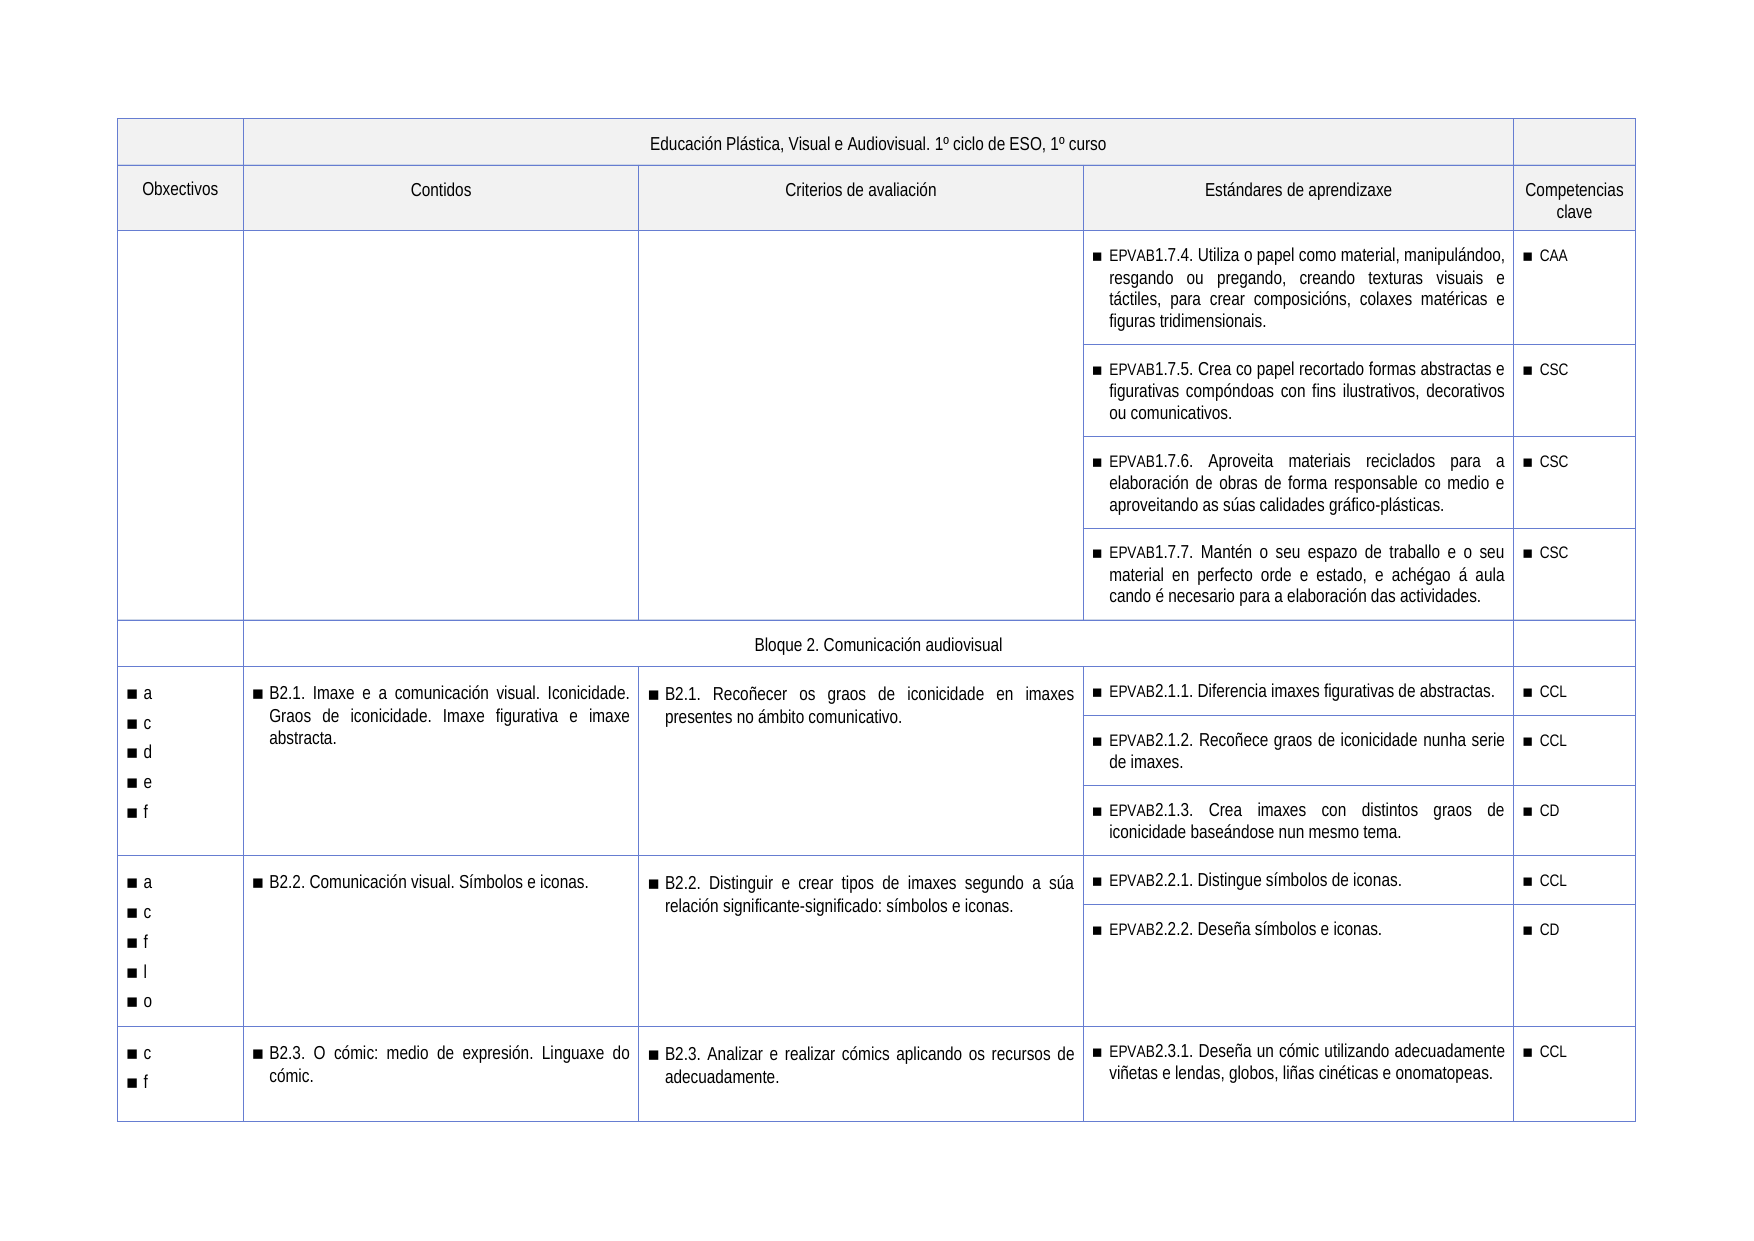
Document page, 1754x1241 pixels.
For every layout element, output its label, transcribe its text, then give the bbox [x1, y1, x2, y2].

table_cell CSC [1514, 437, 1635, 528]
table_cell Contidos [244, 166, 638, 230]
table_cell B2.1. Imaxe e a comunicación visual. Iconicidade. Graos de iconicidade. Imaxe figurativa e imaxe abstracta. [244, 667, 638, 855]
table_cell Estándares de aprendizaxe [1084, 166, 1513, 230]
table_cell Obxectivos [118, 166, 243, 230]
table_cell CCL [1514, 856, 1635, 904]
table_cell EPVAB2.2.2. Deseña símbolos e iconas. [1084, 905, 1513, 1026]
table_header [1514, 119, 1635, 164]
table_cell Criterios de avaliación [639, 166, 1083, 230]
table_header Educación Plástica, Visual e Audiovisual. 1º ciclo de ESO, 1º curso [244, 119, 1513, 164]
table_cell B2.3. O cómic: medio de expresión. Linguaxe do cómic. [244, 1027, 638, 1121]
table_cell [639, 231, 1083, 619]
table_cell EPVAB2.1.3. Crea imaxes con distintos graos de iconicidade baseándose nun mesmo tema. [1084, 786, 1513, 855]
table_cell B2.2. Distinguir e crear tipos de imaxes segundo a súa relación significante-significado: símbolos e iconas. [639, 856, 1083, 1026]
table_cell B2.1. Recoñecer os graos de iconicidade en imaxes presentes no ámbito comunicativo. [639, 667, 1083, 855]
table_cell c f g i h o [118, 1027, 243, 1121]
table_cell EPVAB1.7.4. Utiliza o papel como material, manipulándoo, resgando ou pregando, creando texturas visuais e táctiles, para crear composicións, colaxes matéricas e figuras tridimensionais. [1084, 231, 1513, 344]
table_cell B2.2. Comunicación visual. Símbolos e iconas. [244, 856, 638, 1026]
table_cell Competencias clave [1514, 166, 1635, 230]
table_cell a c f l o [118, 856, 243, 1026]
table_cell [118, 231, 243, 619]
table_cell CSC [1514, 345, 1635, 436]
table_cell a c d e f [118, 667, 243, 855]
table_cell EPVAB1.7.6. Aproveita materiais reciclados para a elaboración de obras de forma responsable co medio e aproveitando as súas calidades gráfico-plásticas. [1084, 437, 1513, 528]
table_cell CAA [1514, 231, 1635, 344]
table_cell EPVAB2.1.1. Diferencia imaxes figurativas de abstractas. [1084, 667, 1513, 715]
table_cell EPVAB2.3.1. Deseña un cómic utilizando adecuadamente viñetas e lendas, globos, liñas cinéticas e onomatopeas. [1084, 1027, 1513, 1121]
table_cell CCL [1514, 716, 1635, 785]
table_cell CCL [1514, 667, 1635, 715]
table_cell [118, 621, 243, 666]
table_cell [244, 231, 638, 619]
table_cell EPVAB2.1.2. Recoñece graos de iconicidade nunha serie de imaxes. [1084, 716, 1513, 785]
table_cell CD [1514, 786, 1635, 855]
table_header [118, 119, 243, 164]
table_cell EPVAB1.7.7. Mantén o seu espazo de traballo e o seu material en perfecto orde e estado, e achégao á aula cando é necesario para a elaboración das actividades. [1084, 529, 1513, 619]
table_cell CCL [1514, 1027, 1635, 1121]
table_cell CSC [1514, 529, 1635, 619]
table_cell EPVAB2.2.1. Distingue símbolos de iconas. [1084, 856, 1513, 904]
table_cell CD [1514, 905, 1635, 1026]
table_cell EPVAB1.7.5. Crea co papel recortado formas abstractas e figurativas compóndoas con fins ilustrativos, decorativos ou comunicativos. [1084, 345, 1513, 436]
table_cell B2.3. Analizar e realizar cómics aplicando os recursos de adecuadamente. [639, 1027, 1083, 1121]
table_cell [1514, 621, 1635, 666]
table_cell Bloque 2. Comunicación audiovisual [244, 621, 1513, 666]
